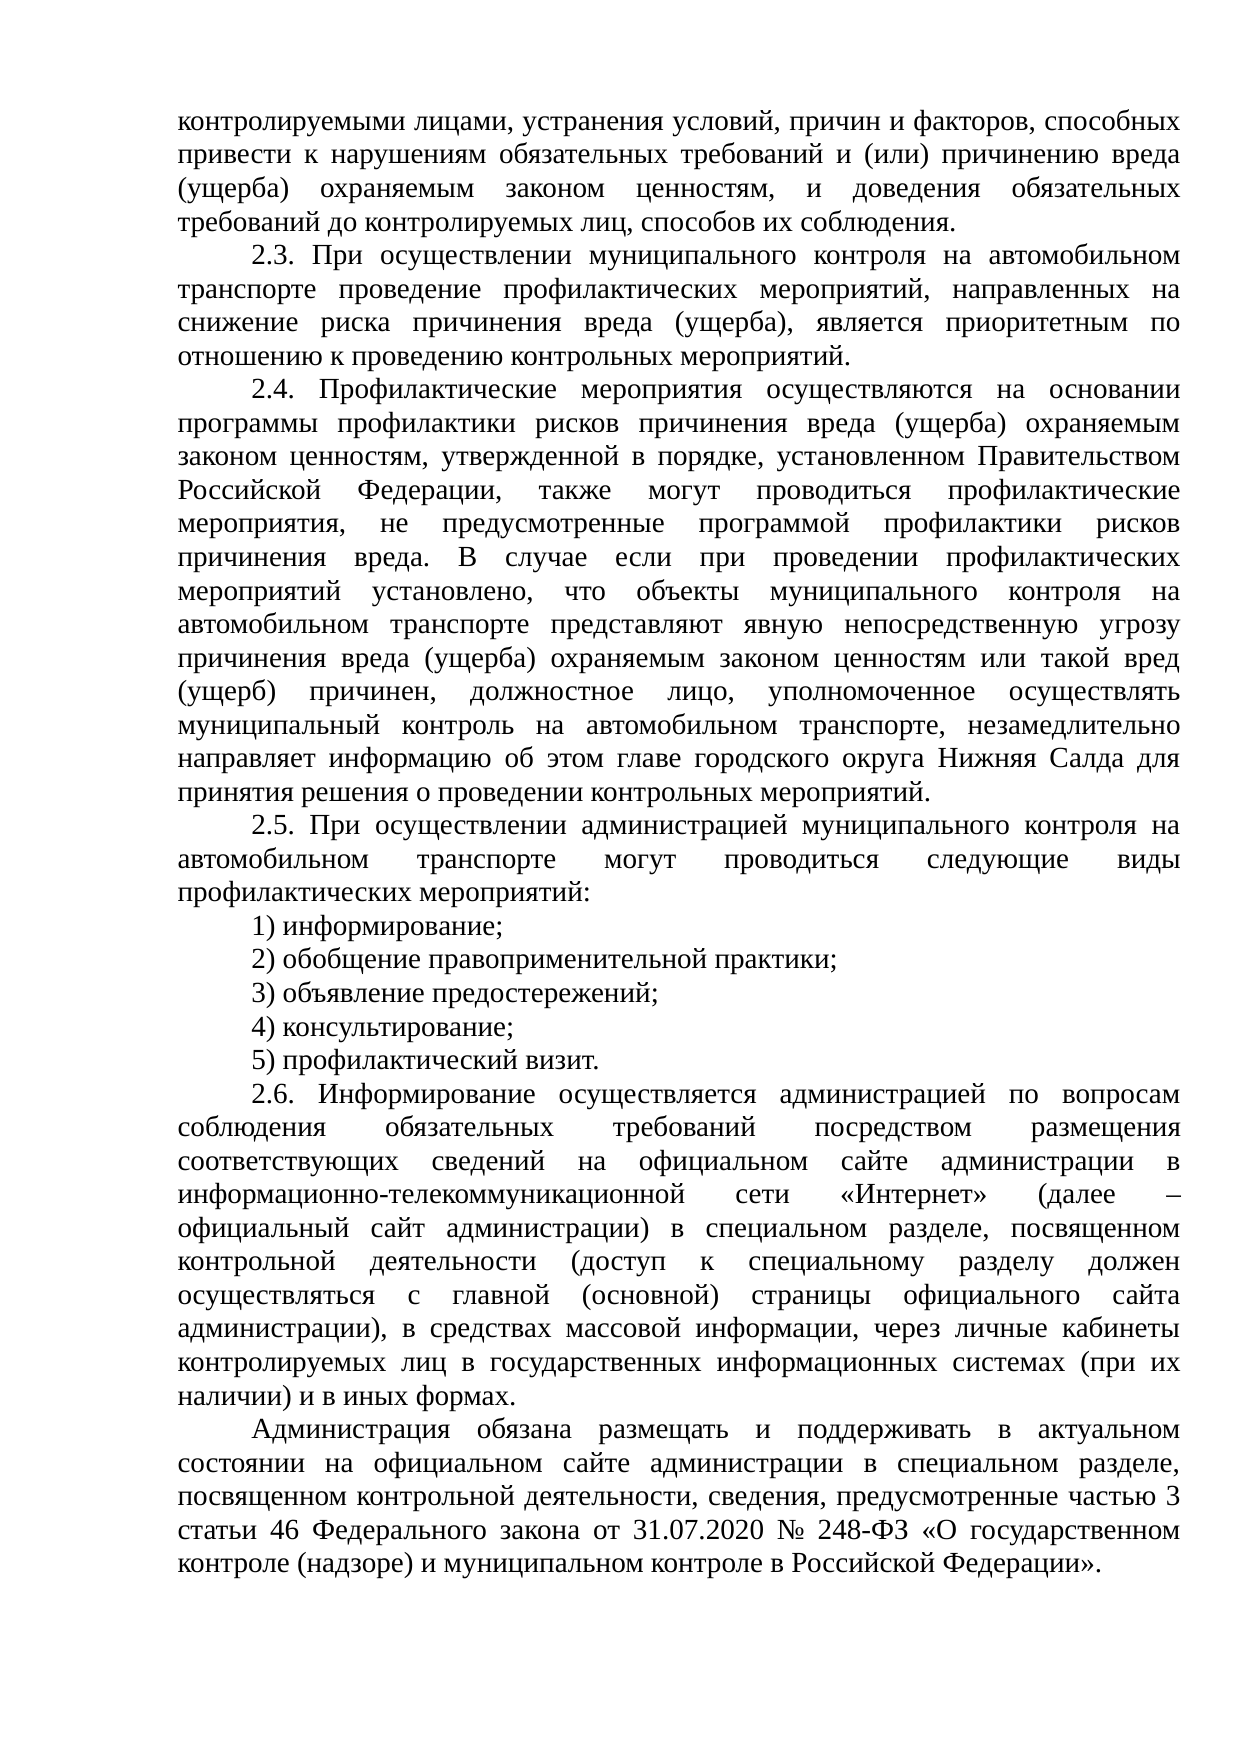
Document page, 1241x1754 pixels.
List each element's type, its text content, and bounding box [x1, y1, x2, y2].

text 4) консультирование; [177, 1009, 1181, 1042]
text 2) обобщение правоприменительной практики; [177, 942, 1181, 975]
text 2.5. При осуществлении администрацией муниципального контроля на автомобильном транспорте могут проводиться следующие виды профилактических мероприятий: [177, 807, 1181, 908]
text 2.4. Профилактические мероприятия осуществляются на основании программы профилактики рисков причинения вреда (ущерба) охраняемым законом ценностям, утвержденной в порядке, установленном Правительством Российской Федерации, также могут проводиться профилактические мероприятия, не предусмотренные программой профилактики рисков причинения вреда. В случае если при проведении профилактических мероприятий установлено, что объекты муниципального контроля на автомобильном транспорте представляют явную непосредственную угрозу причинения вреда (ущерба) охраняемым законом ценностям или такой вред (ущерб) причинен, должностное лицо, уполномоченное осуществлять муниципальный контроль на автомобильном транспорте, незамедлительно направляет информацию об этом главе городского округа Нижняя Салда для принятия решения о проведении контрольных мероприятий. [177, 371, 1181, 807]
text 5) профилактический визит. [177, 1042, 1181, 1076]
text Администрация обязана размещать и поддерживать в актуальном состоянии на официальном сайте администрации в специальном разделе, посвященном контрольной деятельности, сведения, предусмотренные частью 3 статьи 46 Федерального закона от 31.07.2020 № 248-ФЗ «О государственном контроле (надзоре) и муниципальном контроле в Российской Федерации». [177, 1411, 1181, 1579]
text 1) информирование; [177, 908, 1181, 942]
text 2.3. При осуществлении муниципального контроля на автомобильном транспорте проведение профилактических мероприятий, направленных на снижение риска причинения вреда (ущерба), является приоритетным по отношению к проведению контрольных мероприятий. [177, 237, 1181, 371]
text 2.6. Информирование осуществляется администрацией по вопросам соблюдения обязательных требований посредством размещения соответствующих сведений на официальном сайте администрации в информационно-телекоммуникационной сети «Интернет» (далее – официальный сайт администрации) в специальном разделе, посвященном контрольной деятельности (доступ к специальному разделу должен осуществляться с главной (основной) страницы официального сайта администрации), в средствах массовой информации, через личные кабинеты контролируемых лиц в государственных информационных системах (при их наличии) и в иных формах. [177, 1076, 1181, 1411]
text 3) объявление предостережений; [177, 975, 1181, 1009]
text контролируемыми лицами, устранения условий, причин и факторов, способных привести к нарушениям обязательных требований и (или) причинению вреда (ущерба) охраняемым законом ценностям, и доведения обязательных требований до контролируемых лиц, способов их соблюдения. [177, 103, 1181, 237]
